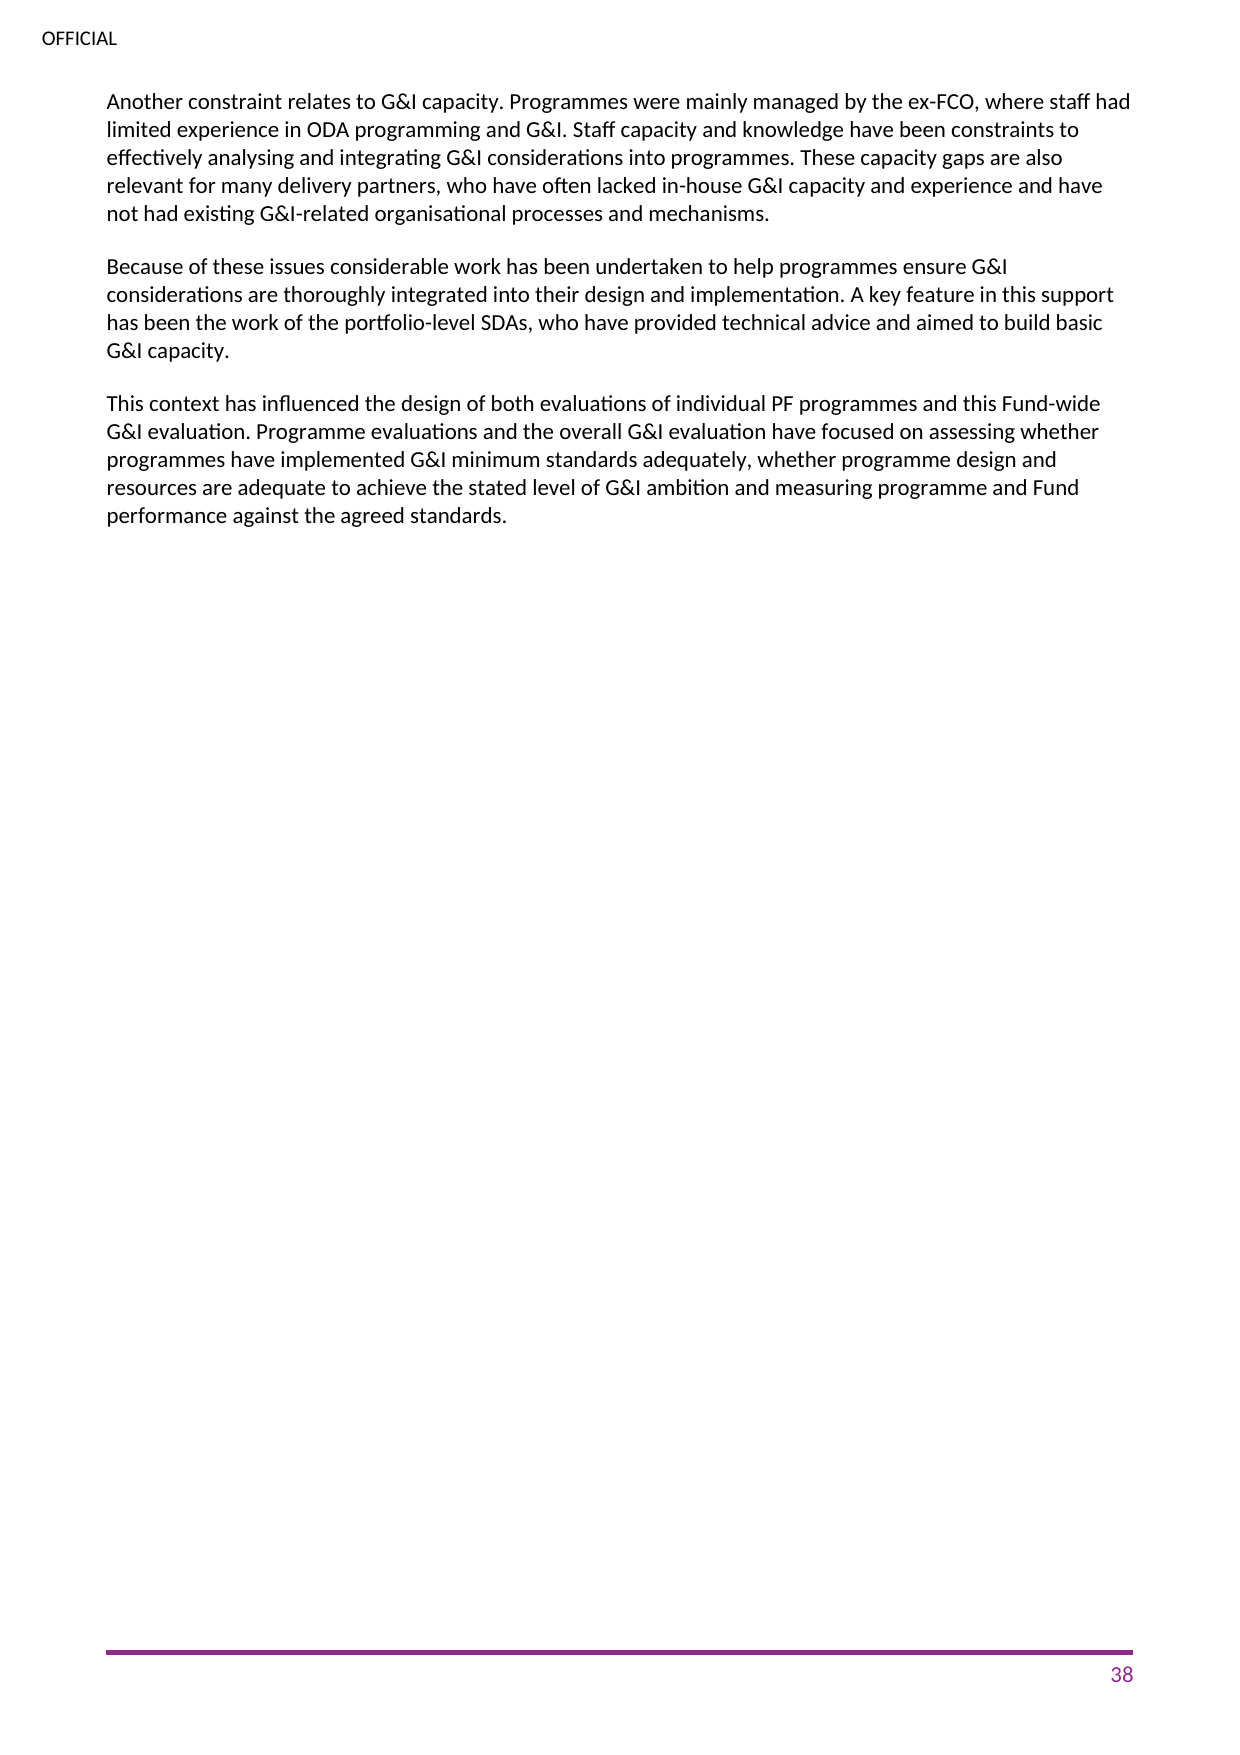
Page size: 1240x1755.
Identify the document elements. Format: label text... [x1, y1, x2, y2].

text Another constraint relates to G&I capacity. Programmes were mainly managed by the ex-FCO, where staff had limited experience in ODA programming and G&I. Staff capacity and knowledge have been constraints to effectively analysing and integrating G&I considerations into programmes. These capacity gaps are also relevant for many delivery partners, who have often lacked in-house G&I capacity and experience and have not had existing G&I-related organisational processes and mechanisms. [106, 87, 1133, 227]
text This context has influenced the design of both evaluations of individual PF programmes and this Fund-wide G&I evaluation. Programme evaluations and the overall G&I evaluation have focused on assessing whether programmes have implemented G&I minimum standards adequately, whether programme design and resources are adequate to achieve the stated level of G&I ambition and measuring programme and Fund performance against the agreed standards. [106, 389, 1133, 529]
text Because of these issues considerable work has been undertaken to help programmes ensure G&I considerations are thoroughly integrated into their design and implementation. A key feature in this support has been the work of the portfolio-level SDAs, who have provided technical advice and aimed to build basic G&I capacity. [106, 252, 1133, 364]
